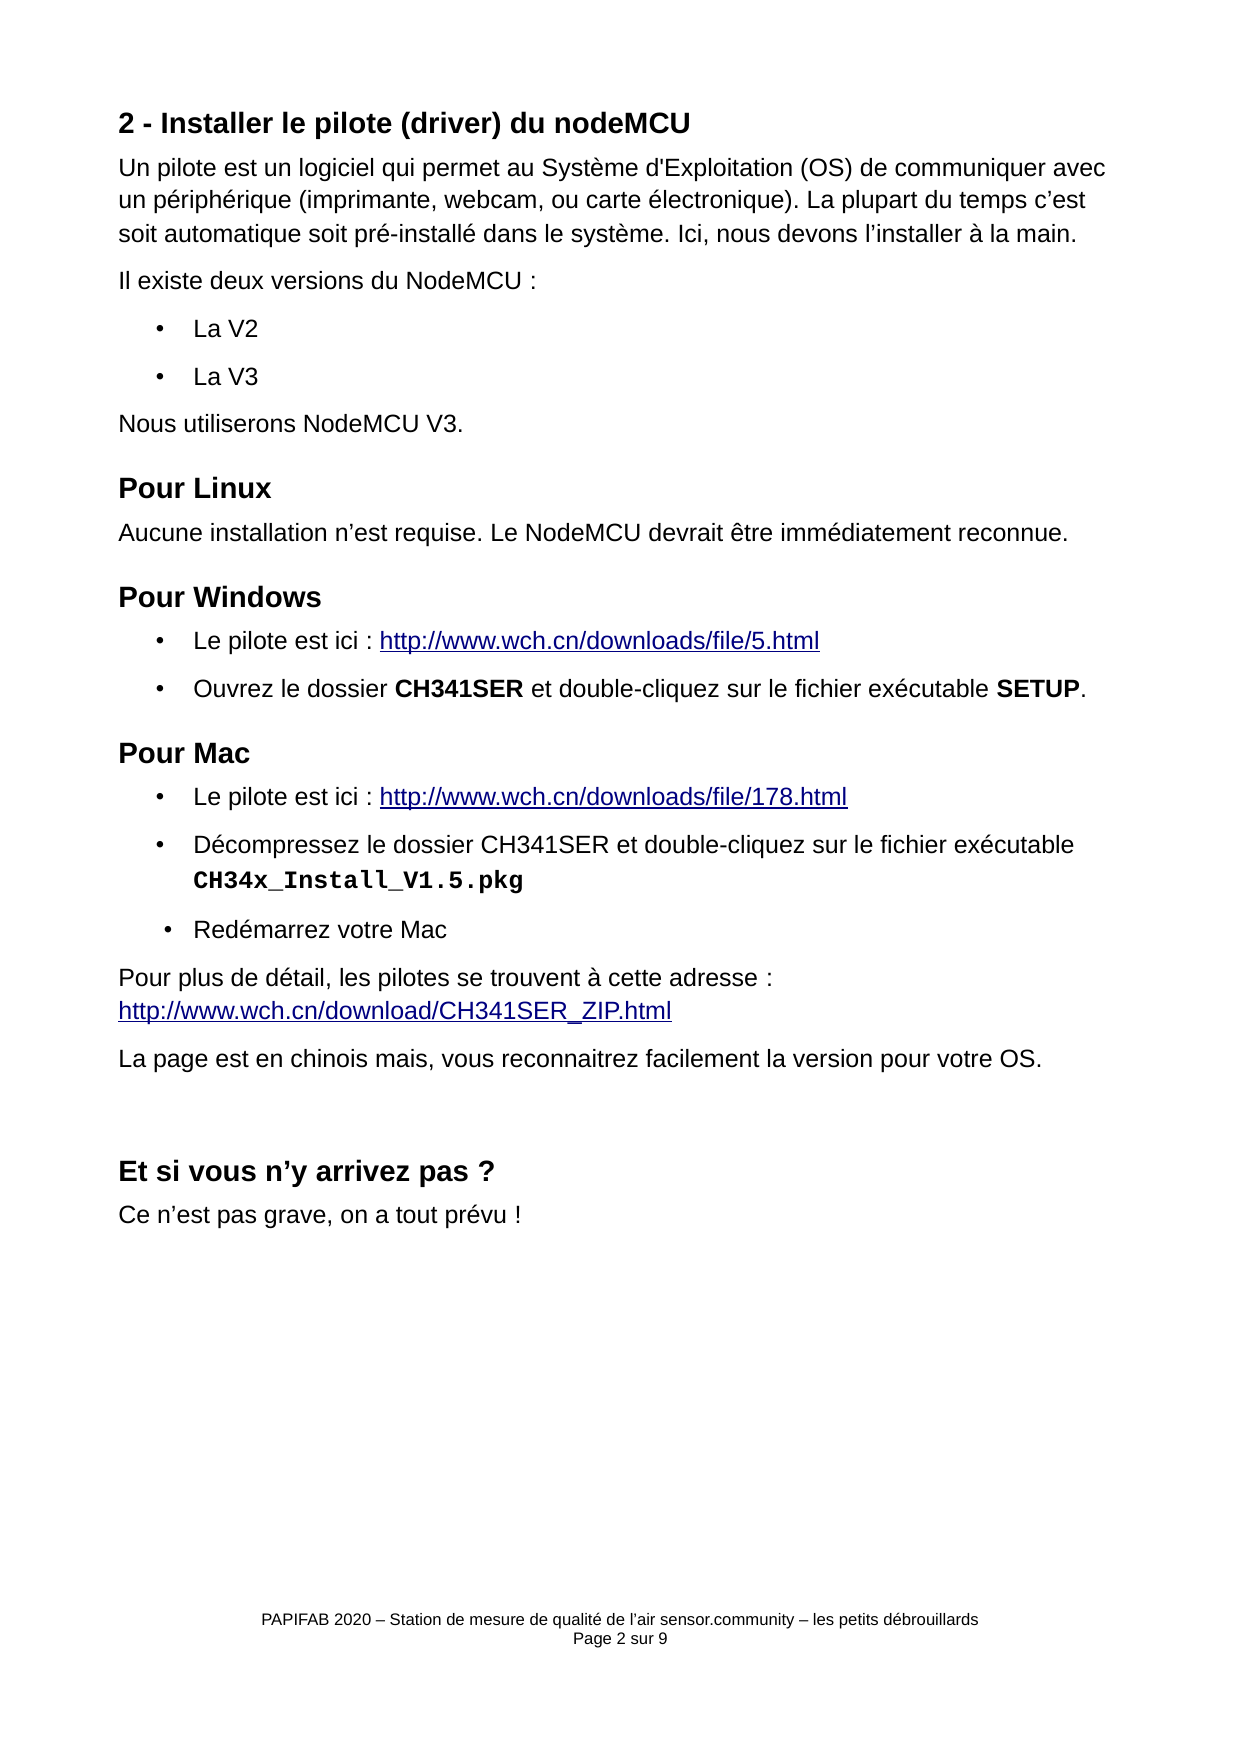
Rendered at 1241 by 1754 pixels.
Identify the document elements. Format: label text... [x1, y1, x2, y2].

subtitle Et si vous n’y arrivez pas ? [118, 1153, 1122, 1187]
text La page est en chinois mais, vous reconnaitrez facilement la version pour votre OS. [118, 1044, 1122, 1072]
subtitle 2 - Installer le pilote (driver) du nodeMCU [118, 106, 1122, 140]
list Ouvrez le dossier CH341SER et double-cliquez sur le fichier exécutable SETUP. [156, 674, 1122, 703]
list Le pilote est ici : http://www.wch.cn/downloads/file/5.html [156, 626, 1122, 655]
subtitle Pour Windows [118, 580, 1122, 613]
text Il existe deux versions du NodeMCU : [118, 266, 1122, 295]
list La V2 [156, 314, 1122, 343]
text Aucune installation n’est requise. Le NodeMCU devrait être immédiatement reconnue. [118, 518, 1122, 546]
list Redémarrez votre Mac [164, 915, 1122, 944]
text Nous utiliserons NodeMCU V3. [118, 409, 1122, 438]
list Décompressez le dossier CH341SER et double-cliquez sur le fichier exécutable CH34x_Install_V1.5.pkg [156, 830, 1122, 896]
list La V3 [156, 361, 1122, 390]
subtitle Pour Linux [118, 471, 1122, 505]
text Ce n’est pas grave, on a tout prévu ! [118, 1200, 1122, 1228]
text Un pilote est un logiciel qui permet au Système d'Exploitation (OS) de communiquer avec un périphérique (imprimante, webcam, ou carte électronique). La plupart du temps c’est soit automatique soit pré-installé dans le système. Ici, nous devons l’installer à la main. [118, 152, 1122, 247]
subtitle Pour Mac [118, 736, 1122, 770]
list Le pilote est ici : http://www.wch.cn/downloads/file/178.html [156, 782, 1122, 811]
text Pour plus de détail, les pilotes se trouvent à cette adresse : http://www.wch.cn/download/CH341SER_ZIP.html [118, 963, 1122, 1025]
